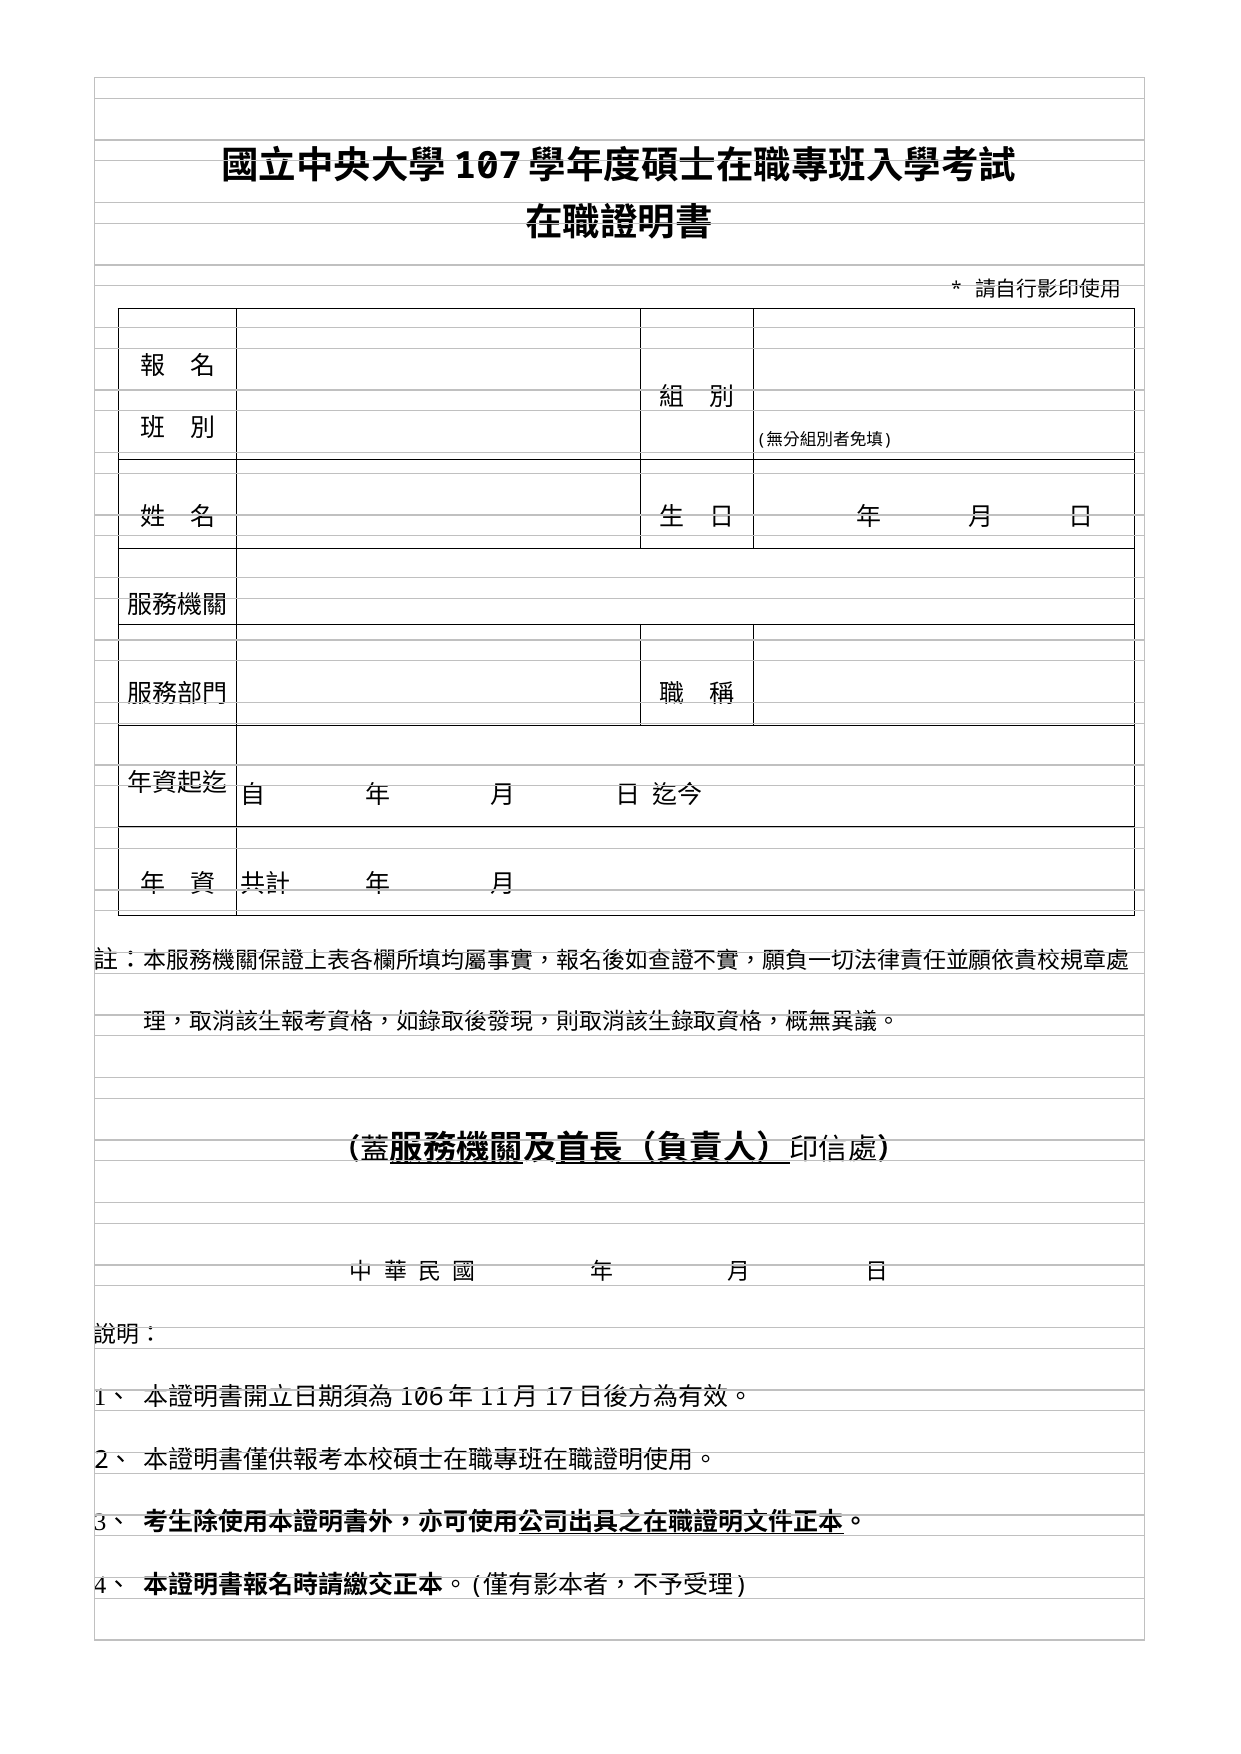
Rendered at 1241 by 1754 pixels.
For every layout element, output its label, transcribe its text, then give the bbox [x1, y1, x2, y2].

text 註：本服務機關保證上表各欄所填均屬事實，報名後如查證不實，願負一切法律責任並願依貴校規章處 [95, 953, 1144, 973]
table_header [237, 328, 640, 348]
table_header [754, 453, 1134, 459]
table_cell 年資起迄 [119, 766, 236, 785]
table_cell 年 資 [119, 849, 236, 889]
text （蓋服務機關及首長（負責人）印信處） [742, 1141, 763, 1160]
table_header [641, 349, 753, 389]
table_header [754, 349, 1134, 389]
table_header [119, 328, 236, 348]
table_cell 年 月 日 [754, 536, 1134, 548]
text [95, 916, 1144, 952]
text * 請自行影印使用 [95, 266, 1120, 285]
table_cell 年 月 日 [754, 474, 1134, 514]
table_header [754, 328, 1134, 348]
table_cell [119, 578, 236, 598]
list [95, 1474, 1144, 1478]
text 國立中央大學107學年度碩士在職專班入學考試 [95, 161, 1144, 189]
table_header 組 別 [641, 391, 753, 410]
table_cell 年 月 日 [754, 516, 1134, 535]
list [95, 1541, 1144, 1577]
list [95, 1478, 1144, 1514]
table_header 報 名 [119, 349, 236, 389]
text 中 華 民 國 年 月 日 [95, 1266, 1144, 1285]
text * 請自行影印使用 [95, 246, 1120, 264]
text [95, 974, 1144, 1014]
table_cell [754, 703, 1134, 723]
table_header 班 別 [119, 411, 236, 452]
table_header [237, 411, 640, 452]
table_cell [754, 625, 1134, 639]
text [95, 1291, 1144, 1327]
list 考生除使用本證明書外，亦可使用公司出具之在職證明文件正本。 [95, 1516, 1144, 1535]
text （蓋服務機關及首長（負責人）印信處） [853, 1141, 884, 1160]
text （蓋服務機關及首長（負責人）印信處） [680, 1141, 736, 1160]
table_header [119, 453, 236, 459]
table_cell 生 日 [641, 460, 753, 473]
text [95, 1228, 1144, 1264]
list [95, 1353, 1144, 1389]
list [95, 1599, 1144, 1603]
table_cell 服務部門 [119, 661, 236, 702]
text 國立中央大學107學年度碩士在職專班入學考試 [95, 141, 1144, 160]
table_cell [237, 549, 1134, 577]
table_cell 職 稱 [641, 661, 753, 702]
table_cell [237, 726, 1134, 764]
table_header [641, 328, 753, 348]
text 理，取消該生報考資格，如錄取後發現，則取消該生錄取資格，概無異議。 [95, 1016, 1144, 1035]
table_cell 生 日 [641, 516, 753, 535]
text （蓋服務機關及首長（負責人）印信處） [354, 1141, 392, 1160]
text 在職證明書 [536, 203, 589, 223]
table_cell 年 月 日 [754, 460, 1134, 473]
table_cell 服務部門 [119, 641, 236, 660]
table_header [119, 391, 236, 410]
text 在職證明書 [592, 203, 617, 223]
text 國立中央大學107學年度碩士在職專班入學考試 [95, 133, 1144, 139]
table_cell [237, 460, 640, 473]
table_cell [237, 599, 1134, 624]
table_cell 姓 名 [200, 518, 210, 524]
text （蓋服務機關及首長（負責人）印信處） [883, 1141, 1144, 1160]
list 本證明書僅供報考本校碩士在職專班在職證明使用。 [95, 1453, 1144, 1473]
text （蓋服務機關及首長（負責人）印信處） [600, 1141, 649, 1160]
text （蓋服務機關及首長（負責人）印信處） [95, 1141, 354, 1160]
text 在職證明書 [95, 203, 539, 223]
table_cell 姓 名 [119, 474, 236, 514]
table_cell 自 年 月 日 迄今 [237, 786, 1134, 826]
table_cell 年 資 [119, 828, 236, 848]
table_header [641, 453, 753, 459]
table_cell [754, 641, 1134, 660]
table_cell 職 稱 [641, 641, 753, 660]
table_cell 姓 名 [119, 460, 236, 473]
table_cell 生 日 [715, 508, 728, 514]
table_header (無分組別者免填) [754, 411, 1134, 452]
text 在職證明書 [95, 224, 1144, 246]
text [95, 1286, 1144, 1291]
table_cell 年資起迄 [119, 726, 236, 764]
table_cell 服務部門 [119, 625, 236, 639]
table_header [641, 309, 753, 327]
text 說明： [95, 1328, 1144, 1348]
text [95, 1349, 1144, 1353]
text 在職證明書 [608, 203, 627, 211]
table_cell 姓 名 [119, 516, 236, 535]
text 在職證明書 [95, 189, 1144, 202]
text （蓋服務機關及首長（負責人）印信處） [95, 1103, 1144, 1139]
table_cell 年 資 [119, 891, 236, 910]
table_cell [237, 536, 640, 548]
table_header [237, 391, 640, 410]
text （蓋服務機關及首長（負責人）印信處） [825, 1141, 852, 1160]
table_cell 姓 名 [119, 536, 236, 548]
table_cell [237, 474, 640, 514]
table_cell 生 日 [715, 516, 728, 523]
list [95, 1411, 1144, 1416]
table_cell 服務部門 [119, 703, 236, 723]
list [95, 1416, 1144, 1452]
table_header [237, 309, 640, 327]
table_cell 生 日 [641, 474, 753, 514]
table_header [237, 453, 640, 459]
table_header [641, 411, 753, 452]
text （蓋服務機關及首長（負責人）印信處） [763, 1141, 804, 1160]
text 在職證明書 [629, 203, 691, 223]
text [95, 1036, 1144, 1041]
table_cell [237, 766, 1134, 785]
table_cell 年資起迄 [119, 786, 236, 826]
table_header [754, 391, 1134, 410]
table_cell [237, 625, 640, 639]
text （蓋服務機關及首長（負責人）印信處） [95, 1161, 1144, 1166]
text 在職證明書 [696, 203, 1144, 223]
table_cell [237, 516, 640, 535]
table_cell 共計 年 月 [237, 828, 1134, 848]
table_header [119, 309, 236, 327]
text （蓋服務機關及首長（負責人）印信處） [408, 1141, 430, 1160]
table_cell [754, 661, 1134, 702]
table_header [754, 309, 1134, 327]
list [95, 1536, 1144, 1541]
table_cell [237, 641, 640, 660]
table_cell 服務機關 [119, 599, 236, 624]
table_cell 職 稱 [641, 625, 753, 639]
table_cell [237, 703, 640, 723]
table_cell 共計 年 月 [237, 849, 1134, 889]
table_cell [119, 549, 236, 577]
table_cell 職 稱 [641, 703, 753, 723]
table_cell [237, 661, 640, 702]
table_cell 生 日 [641, 536, 753, 548]
list 本證明書報名時請繳交正本。(僅有影本者，不予受理) [95, 1578, 1144, 1598]
table_cell [237, 578, 1134, 598]
table_header [237, 349, 640, 389]
text * 請自行影印使用 [95, 286, 1120, 308]
table_cell 共計 年 月 [237, 891, 1134, 910]
list 本證明書開立日期須為106年11月17日後方為有效。 [95, 1391, 1144, 1410]
